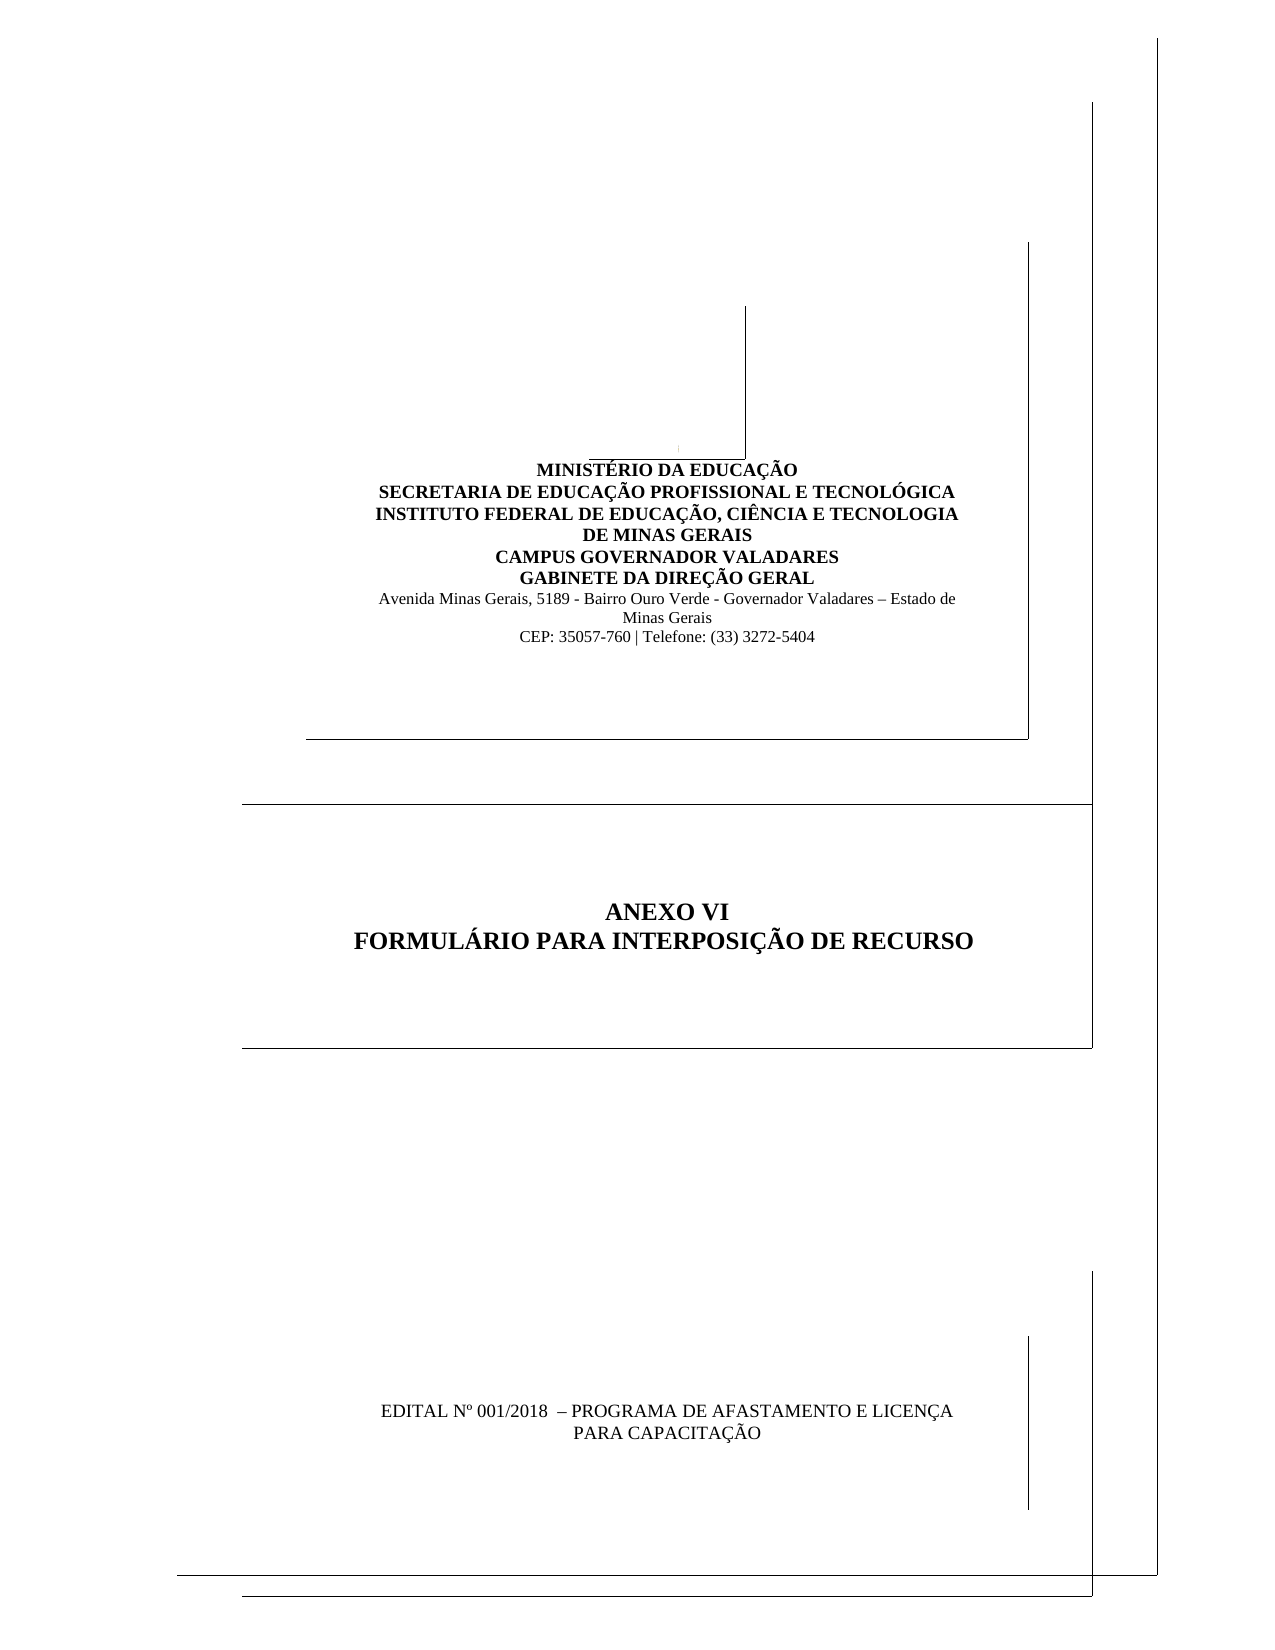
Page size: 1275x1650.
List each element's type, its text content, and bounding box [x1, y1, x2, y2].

text ANEXO VI [242, 897, 1092, 926]
text FORMULÁRIO PARA INTERPOSIÇÃO DE RECURSO [242, 926, 1092, 955]
